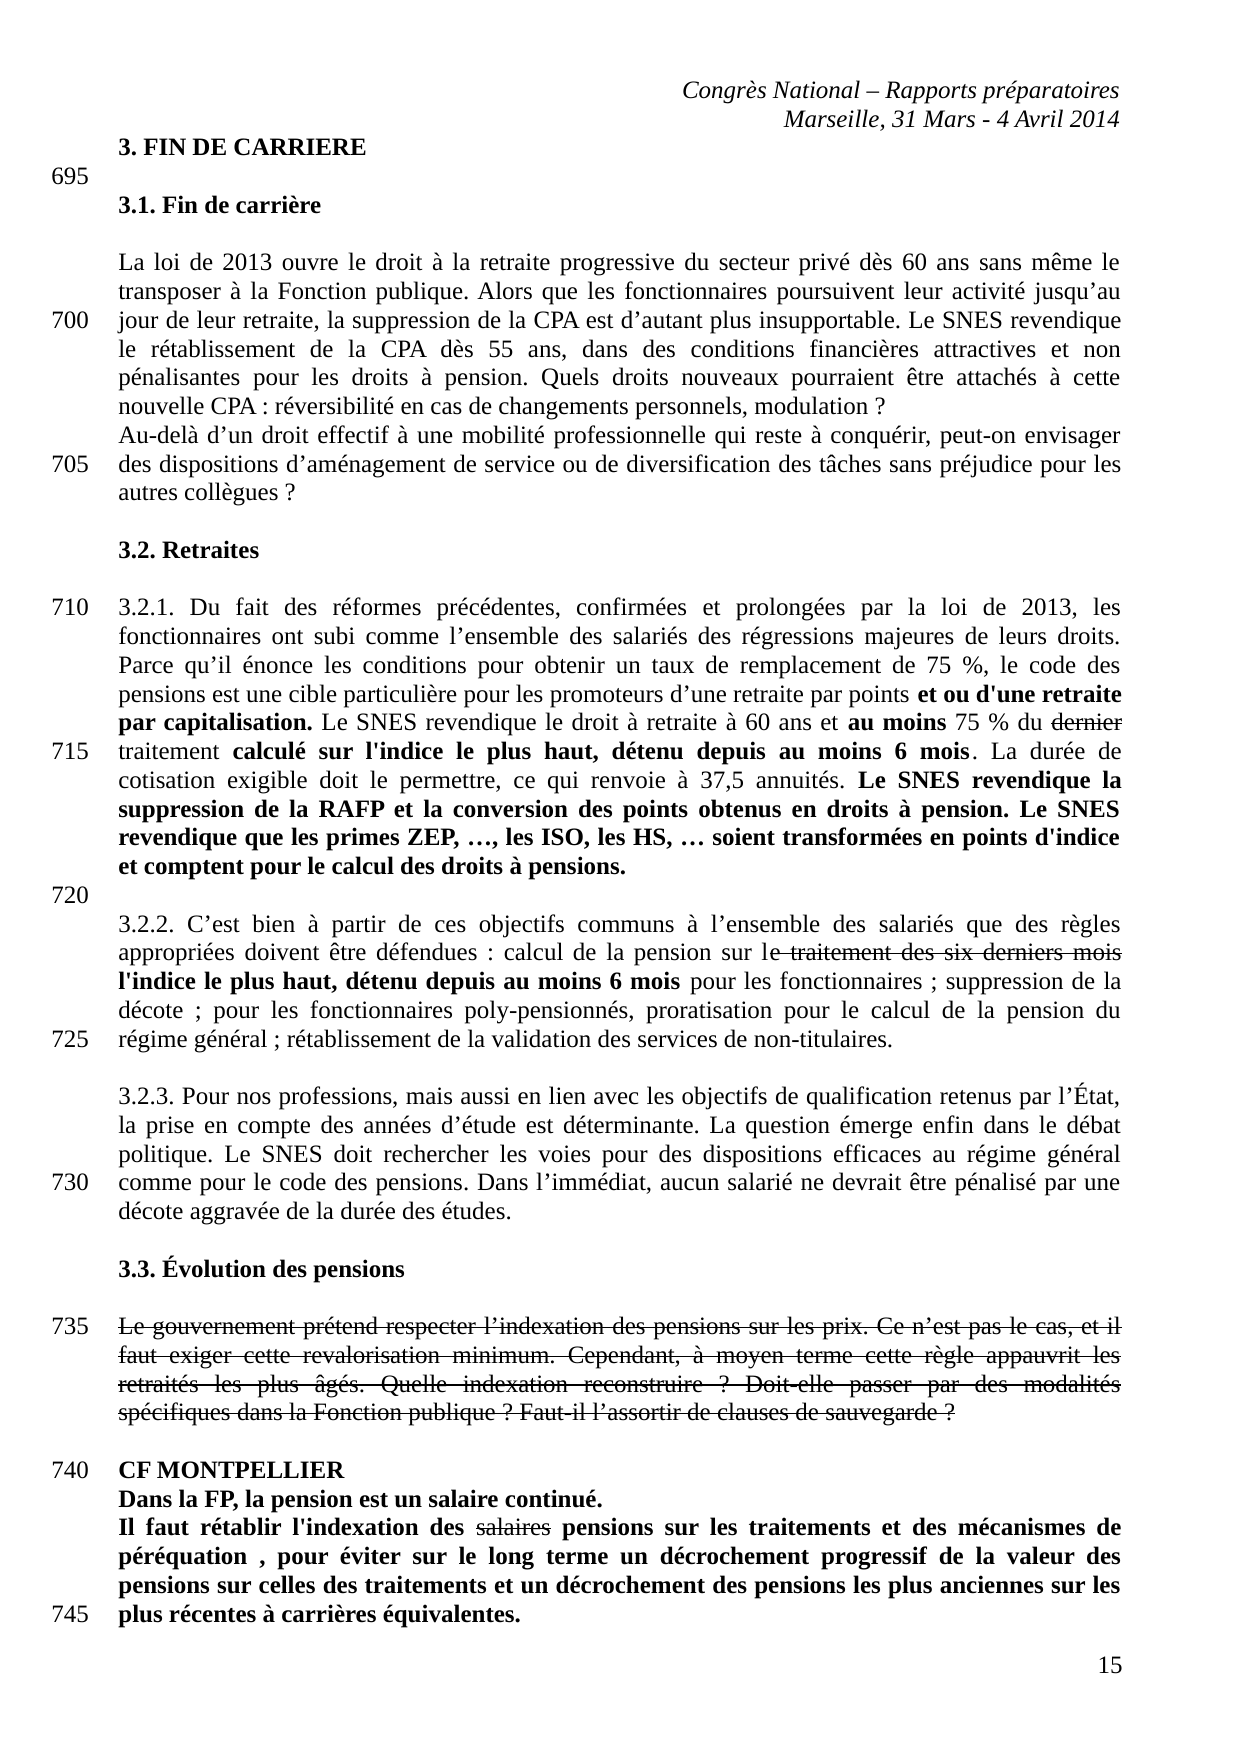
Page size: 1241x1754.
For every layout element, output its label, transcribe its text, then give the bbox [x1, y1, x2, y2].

text CF MONTPELLIER [118, 1455, 1122, 1484]
text 3.3. Évolution des pensions [118, 1254, 1122, 1282]
text Le gouvernement prétend respecter l’indexation des pensions sur les prix. Ce n’est pas le cas, et il faut exiger cette revalorisation minimum. Cependant, à moyen terme cette règle appauvrit les retraités les plus âgés. Quelle indexation reconstruire ? Doit-elle passer par des modalités spécifiques dans la Fonction publique ? Faut-il l’assortir de clauses de sauvegarde ? [118, 1311, 1122, 1327]
text La loi de 2013 ouvre le droit à la retraite progressive du secteur privé dès 60 ans sans même le transposer à la Fonction publique. Alors que les fonctionnaires poursuivent leur activité jusqu’au jour de leur retraite, la suppression de la CPA est d’autant plus insupportable. Le SNES revendique le rétablissement de la CPA dès 55 ans, dans des conditions financières attractives et non pénalisantes pour les droits à pension. Quels droits nouveaux pourraient être attachés à cette nouvelle CPA : réversibilité en cas de changements personnels, modulation ? [118, 247, 1122, 420]
text 3.2.2. C’est bien à partir de ces objectifs communs à l’ensemble des salariés que des règles appropriées doivent être défendues : calcul de la pension sur le traitement des six derniers mois l'indice le plus haut, détenu depuis au moins 6 mois pour les fonctionnaires ; suppression de la décote ; pour les fonctionnaires poly-pensionnés, proratisation pour le calcul de la pension du régime général ; rétablissement de la validation des services de non-titulaires. [118, 909, 1122, 1052]
text 3.2.3. Pour nos professions, mais aussi en lien avec les objectifs de qualification retenus par l’État, la prise en compte des années d’étude est déterminante. La question émerge enfin dans le débat politique. Le SNES doit rechercher les voies pour des dispositions efficaces au régime général comme pour le code des pensions. Dans l’immédiat, aucun salarié ne devrait être pénalisé par une décote aggravée de la durée des études. [118, 1081, 1122, 1225]
text 3.2.1. Du fait des réformes précédentes, confirmées et prolongées par la loi de 2013, les fonctionnaires ont subi comme l’ensemble des salariés des régressions majeures de leurs droits. Parce qu’il énonce les conditions pour obtenir un taux de remplacement de 75 %, le code des pensions est une cible particulière pour les promoteurs d’une retraite par points et ou d'une retraite par capitalisation. Le SNES revendique le droit à retraite à 60 ans et au moins 75 % du dernier traitement calculé sur l'indice le plus haut, détenu depuis au moins 6 mois. La durée de cotisation exigible doit le permettre, ce qui renvoie à 37,5 annuités. Le SNES revendique la suppression de la RAFP et la conversion des points obtenus en droits à pension. Le SNES revendique que les primes ZEP, …, les ISO, les HS, … soient transformées en points d'indice et comptent pour le calcul des droits à pensions. [118, 592, 1122, 880]
text Il faut rétablir l'indexation des salaires pensions sur les traitements et des mécanismes de péréquation , pour éviter sur le long terme un décrochement progressif de la valeur des pensions sur celles des traitements et un décrochement des pensions les plus anciennes sur les plus récentes à carrières équivalentes. [118, 1512, 1122, 1627]
text 3. FIN DE CARRIERE [118, 132, 1122, 161]
text Le gouvernement prétend respecter l’indexation des pensions sur les prix. Ce n’est pas le cas, et il faut exiger cette revalorisation minimum. Cependant, à moyen terme cette règle appauvrit les retraités les plus âgés. Quelle indexation reconstruire ? Doit-elle passer par des modalités spécifiques dans la Fonction publique ? Faut-il l’assortir de clauses de sauvegarde ? [118, 1328, 1122, 1426]
text Au-delà d’un droit effectif à une mobilité professionnelle qui reste à conquérir, peut-on envisager des dispositions d’aménagement de service ou de diversification des tâches sans préjudice pour les autres collègues ? [118, 420, 1122, 506]
text 3.1. Fin de carrière [118, 190, 1122, 219]
text 3.2. Retraites [118, 535, 1122, 564]
text Dans la FP, la pension est un salaire continué. [118, 1484, 1122, 1512]
